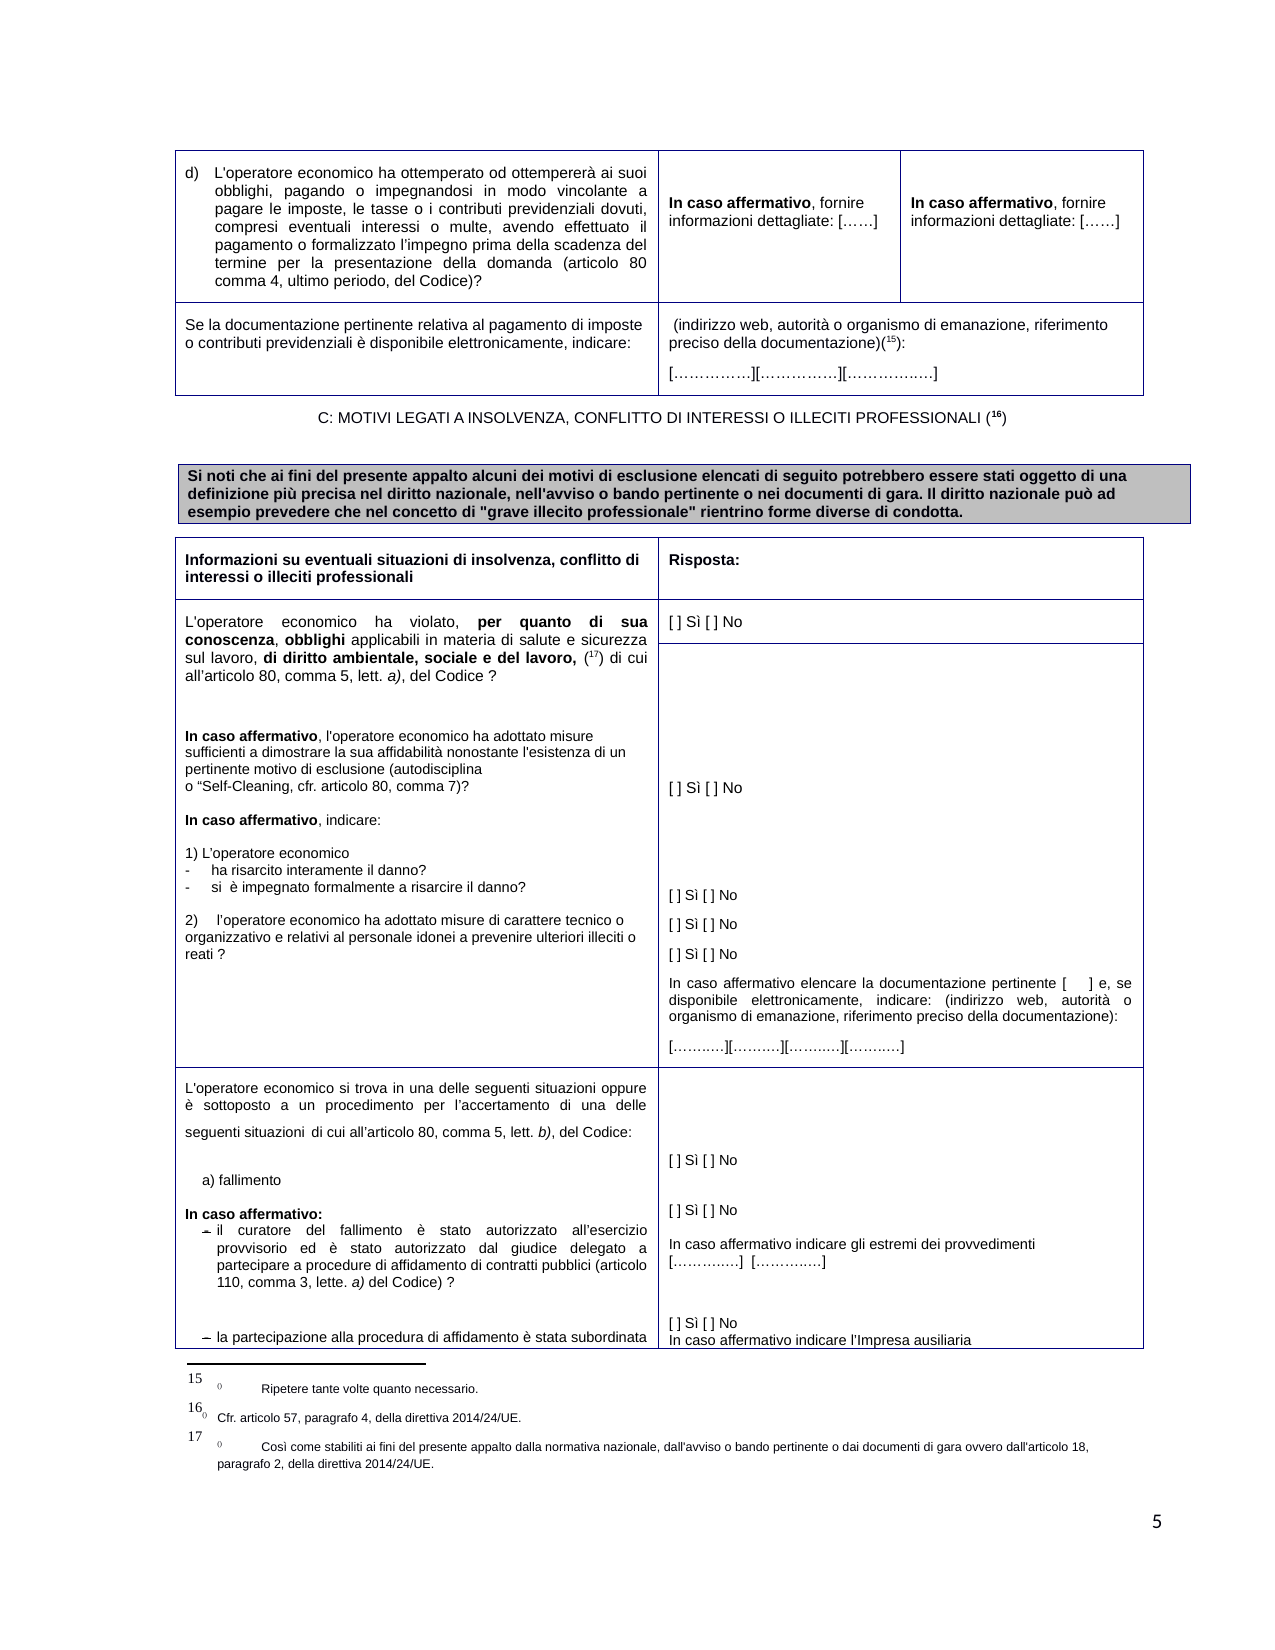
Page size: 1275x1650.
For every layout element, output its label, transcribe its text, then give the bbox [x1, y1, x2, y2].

table_cell L'operatore economico ha violato, per quanto di sua conoscenza, obblighi applicabili in materia di salute e sicurezza sul lavoro, di diritto ambientale, sociale e del lavoro, () di cui all’articolo 80, comma 5, lett. a), del Codice ? In caso affermativo, l'operatore economico ha adottato misure sufficienti a dimostrare la sua affidabilità nonostante l'esistenza di un pertinente motivo di esclusione (autodisciplina o “Self-Cleaning, cfr. articolo 80, comma 7)? In caso affermativo, indicare: 1) L’operatore economico - ha risarcito interamente il danno? - si è impegnato formalmente a risarcire il danno? 2) l’operatore economico ha adottato misure di carattere tecnico o organizzativo e relativi al personale idonei a prevenire ulteriori illeciti o reati ? [176, 600, 658, 1067]
text () Cfr. articolo 57, paragrafo 4, della direttiva 2014/24/UE. [187, 1399, 1137, 1428]
text Si noti che ai fini del presente appalto alcuni dei motivi di esclusione elencati di seguito potrebbero essere stati oggetto di una definizione più precisa nel diritto nazionale, nell'avviso o bando pertinente o nei documenti di gara. Il diritto nazionale può ad esempio prevedere che nel concetto di "grave illecito professionale" rientrino forme diverse di condotta. [179, 465, 1190, 523]
table_header Informazioni su eventuali situazioni di insolvenza, conflitto di interessi o illeciti professionali [176, 538, 658, 599]
table_cell [ ] Sì [ ] No [659, 600, 1143, 643]
table_cell L'operatore economico si trova in una delle seguenti situazioni oppure è sottoposto a un procedimento per l’accertamento di una delle seguenti situazioni di cui all’articolo 80, comma 5, lett. b), del Codice: a) fallimento In caso affermativo: il curatore del fallimento è stato autorizzato all’esercizio provvisorio ed è stato autorizzato dal giudice delegato a partecipare a procedure di affidamento di contratti pubblici (articolo 110, comma 3, lette. a) del Codice) ? la partecipazione alla procedura di affidamento è stata subordinata [176, 1068, 658, 1348]
table_cell [ ] Sì [ ] No [ ] Sì [ ] No In caso affermativo indicare gli estremi dei provvedimenti [………..…] [………..…] [ ] Sì [ ] No In caso affermativo indicare l’Impresa ausiliaria [659, 1068, 1143, 1348]
table_cell [ ] Sì [ ] No [ ] Sì [ ] No [ ] Sì [ ] No [ ] Sì [ ] No In caso affermativo elencare la documentazione pertinente [ ] e, se disponibile elettronicamente, indicare: (indirizzo web, autorità o organismo di emanazione, riferimento preciso della documentazione): [……..…][…….…][……..…][……..…] [659, 644, 1143, 1067]
table_cell d) L'operatore economico ha ottemperato od ottempererà ai suoi obblighi, pagando o impegnandosi in modo vincolante a pagare le imposte, le tasse o i contributi previdenziali dovuti, compresi eventuali interessi o multe, avendo effettuato il pagamento o formalizzato l’impegno prima della scadenza del termine per la presentazione della domanda (articolo 80 comma 4, ultimo periodo, del Codice)? [176, 151, 658, 302]
table_cell (indirizzo web, autorità o organismo di emanazione, riferimento preciso della documentazione)(): [……………][……………][…………..…] [659, 303, 1143, 395]
table_cell In caso affermativo, fornire informazioni dettagliate: [……] [901, 151, 1143, 302]
title C: motivi legati a insolvenza, conflitto di interessi o illeciti professionali () [187, 408, 1137, 426]
table_header Risposta: [659, 538, 1143, 599]
table_cell Se la documentazione pertinente relativa al pagamento di imposte o contributi previdenziali è disponibile elettronicamente, indicare: [176, 303, 658, 395]
table_cell In caso affermativo, fornire informazioni dettagliate: [……] [659, 151, 900, 302]
